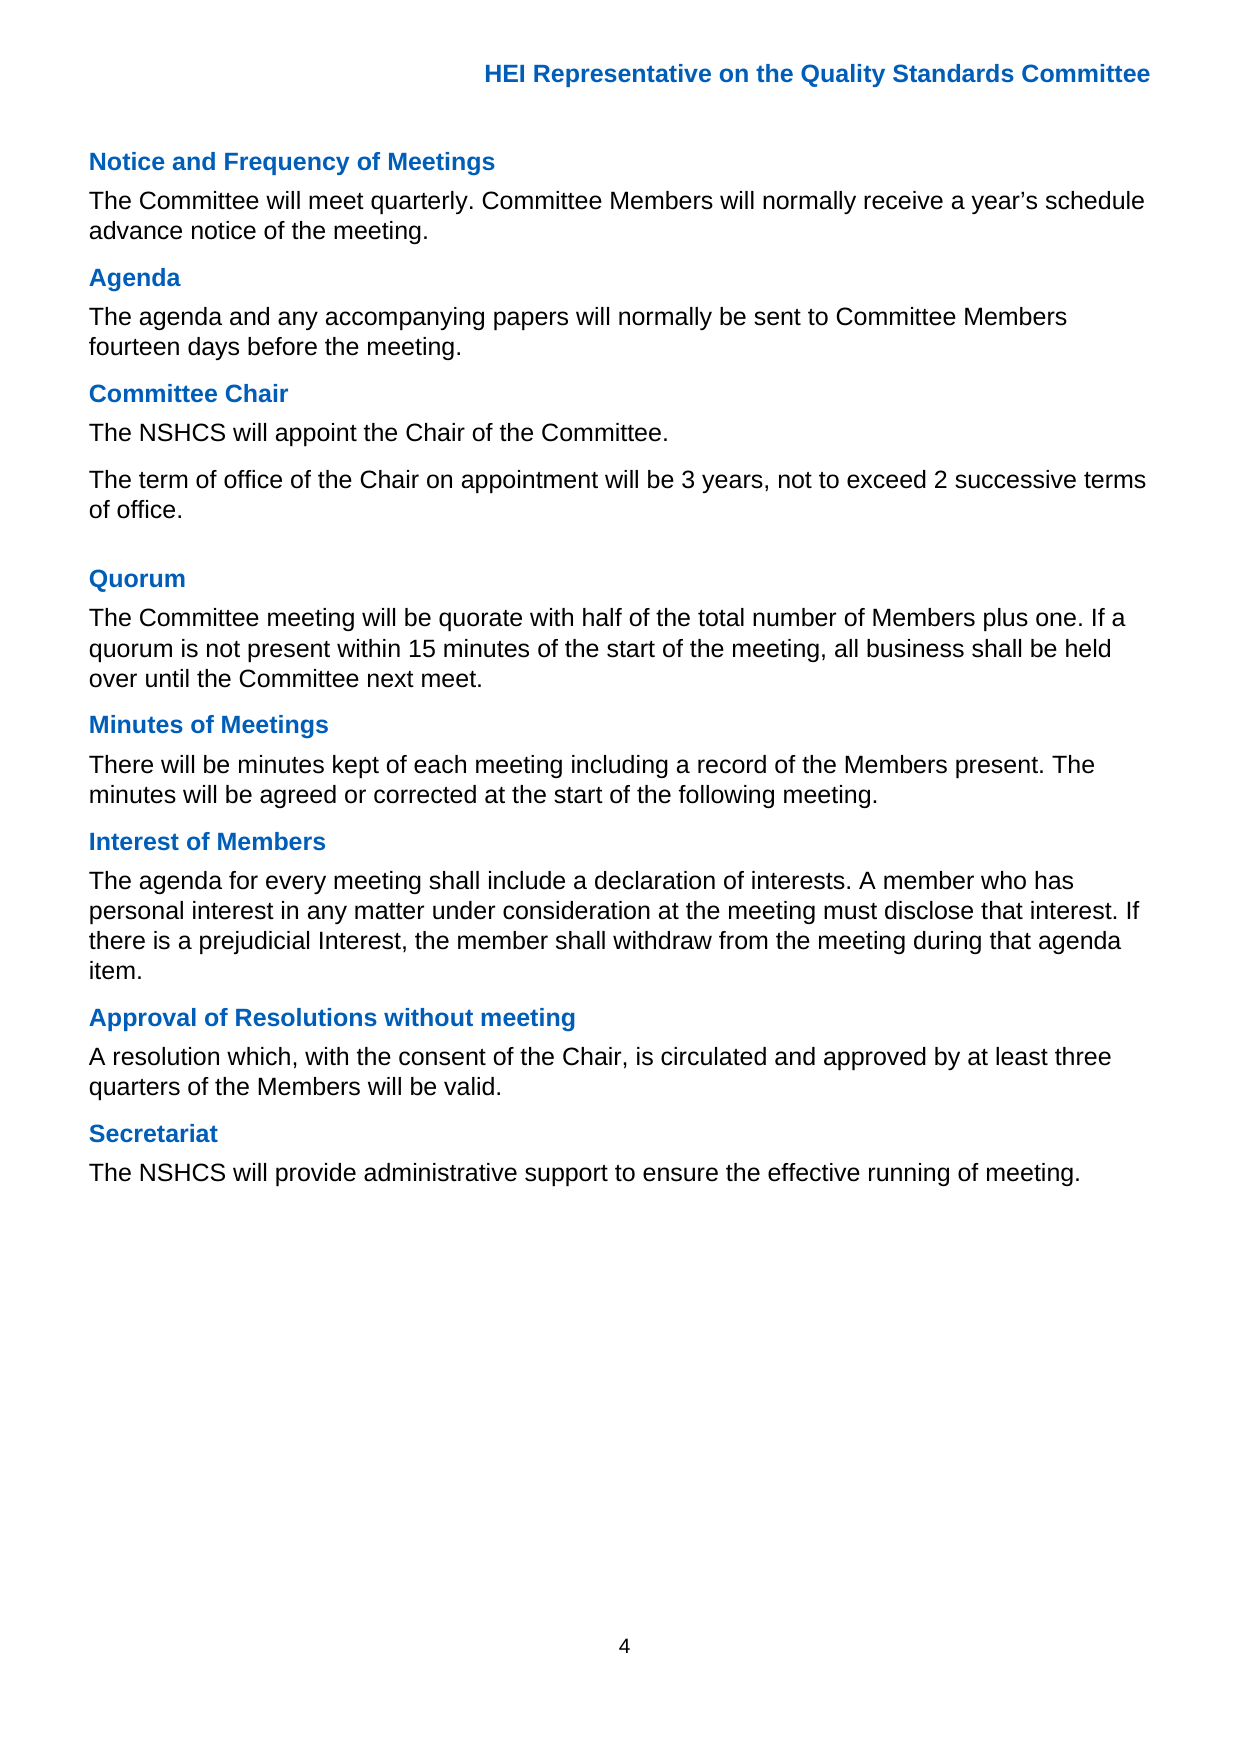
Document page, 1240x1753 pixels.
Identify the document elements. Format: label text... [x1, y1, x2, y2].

subtitle Agenda [89, 263, 1151, 292]
text The agenda and any accompanying papers will normally be sent to Committee Members fourteen days before the meeting. [89, 302, 1151, 361]
text The NSHCS will appoint the Chair of the Committee. [89, 418, 1151, 447]
subtitle Approval of Resolutions without meeting [89, 1003, 1151, 1031]
subtitle Minutes of Meetings [89, 710, 1151, 739]
text A resolution which, with the consent of the Chair, is circulated and approved by at least three quarters of the Members will be valid. [89, 1042, 1151, 1101]
subtitle Quorum [89, 564, 1151, 593]
subtitle Notice and Frequency of Meetings [89, 147, 1151, 176]
text The NSHCS will provide administrative support to ensure the effective running of meeting. [89, 1158, 1151, 1187]
text The Committee meeting will be quorate with half of the total number of Members plus one. If a quorum is not present within 15 minutes of the start of the meeting, all business shall be held over until the Committee next meet. [89, 603, 1151, 692]
text The term of office of the Chair on appointment will be 3 years, not to exceed 2 successive terms of office. [89, 465, 1151, 524]
text The Committee will meet quarterly. Committee Members will normally receive a year’s schedule advance notice of the meeting. [89, 186, 1151, 245]
subtitle Secretariat [89, 1119, 1151, 1147]
text There will be minutes kept of each meeting including a record of the Members present. The minutes will be agreed or corrected at the start of the following meeting. [89, 749, 1151, 808]
text The agenda for every meeting shall include a declaration of interests. A member who has personal interest in any matter under consideration at the meeting must disclose that interest. If there is a prejudicial Interest, the member shall withdraw from the meeting during that agenda item. [89, 866, 1151, 985]
subtitle Committee Chair [89, 379, 1151, 408]
subtitle Interest of Members [89, 826, 1151, 855]
